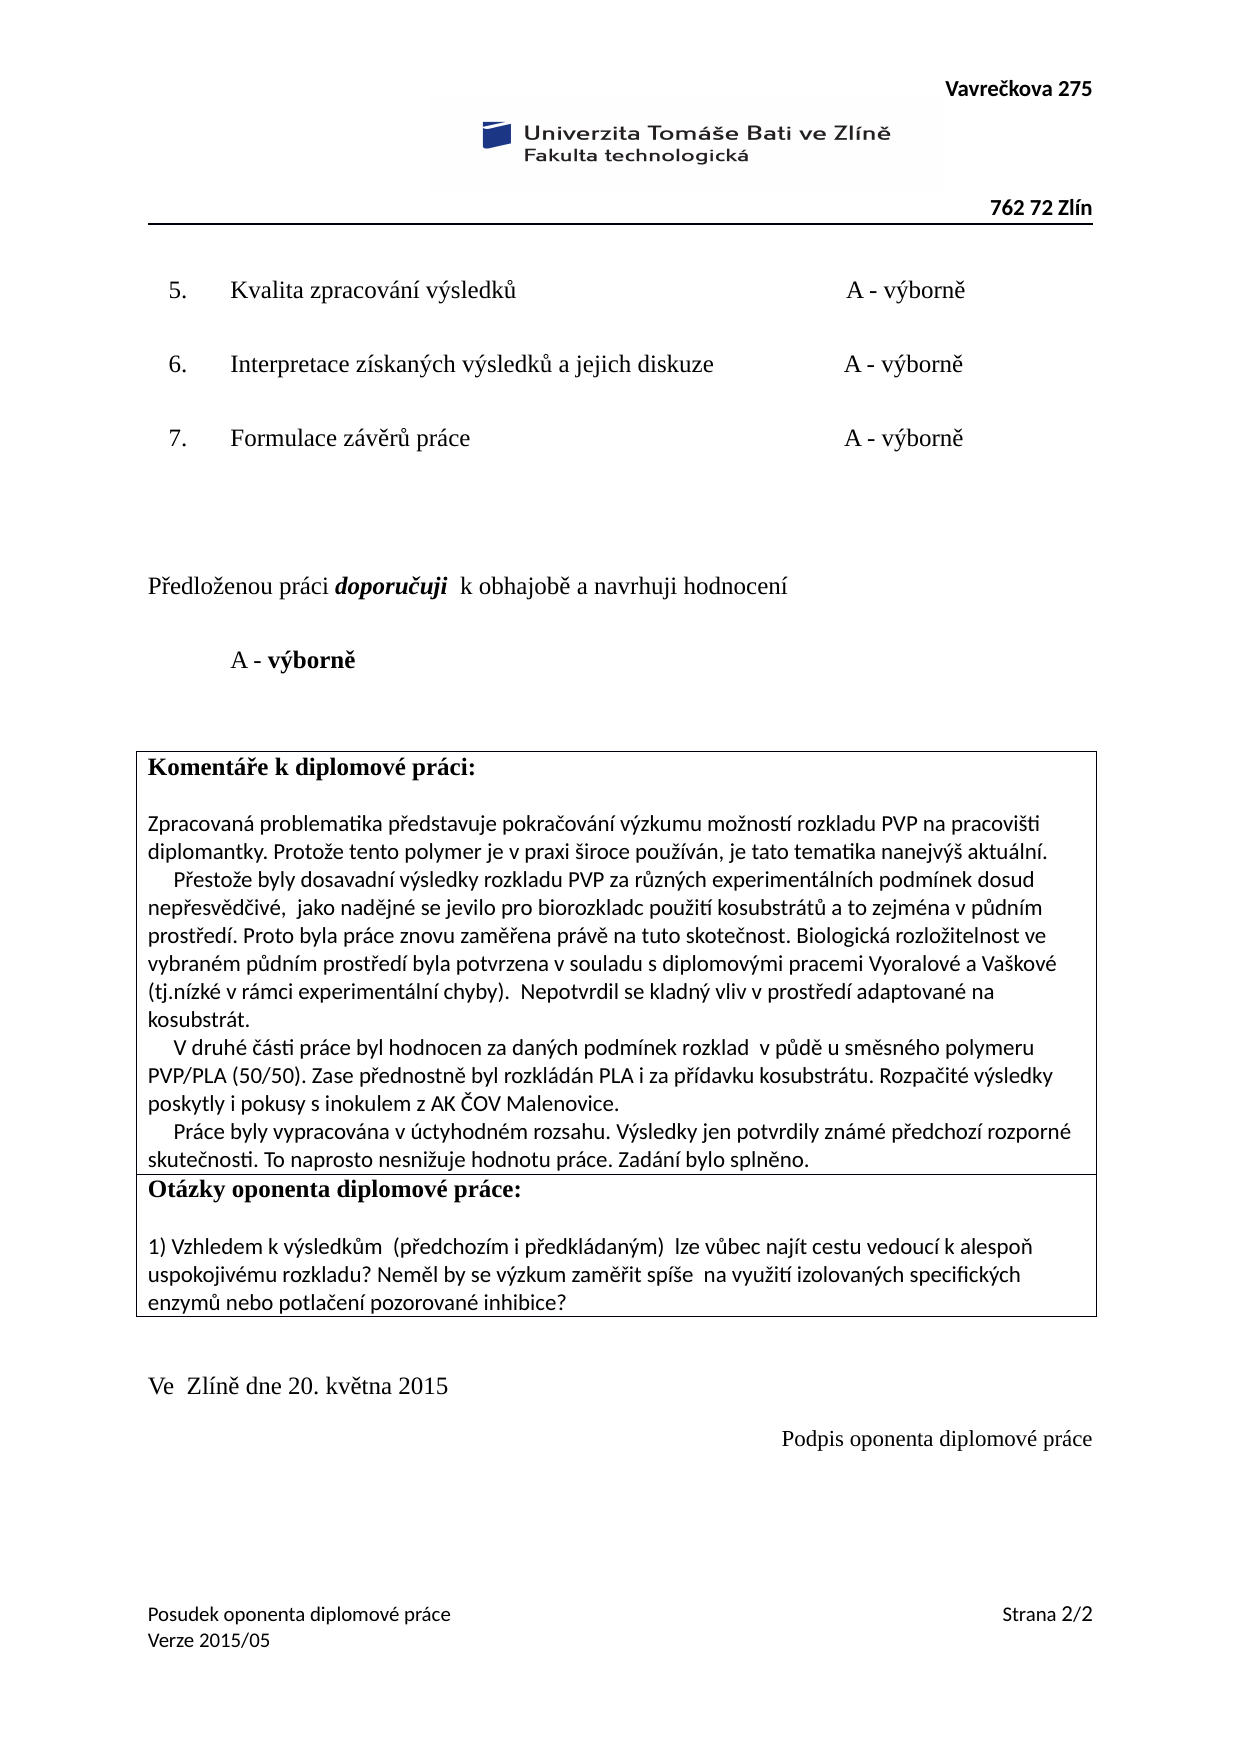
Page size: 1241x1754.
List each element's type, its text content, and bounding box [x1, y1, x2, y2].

text Ve Zlíně dne 20. května 2015 [148, 1371, 1093, 1400]
table_cell 1) Vzhledem k výsledkům (předchozím i předkládaným) lze vůbec najít cestu vedoucí k alespoň uspokojivému rozkladu? Neměl by se výzkum zaměřit spíše na využití izolovaných specifických enzymů nebo potlačení pozorované inhibice? [137, 1232, 1096, 1316]
table_cell Zpracovaná problematika představuje pokračování výzkumu možností rozkladu PVP na pracovišti diplomantky. Protože tento polymer je v praxi široce používán, je tato tematika nanejvýš aktuální. Přestože byly dosavadní výsledky rozkladu PVP za různých experimentálních podmínek dosud nepřesvědčivé, jako nadějné se jevilo pro biorozkladc použití kosubstrátů a to zejména v půdním prostředí. Proto byla práce znovu zaměřena právě na tuto skotečnost. Biologická rozložitelnost ve vybraném půdním prostředí byla potvrzena v souladu s diplomovými pracemi Vyoralové a Vaškové (tj.nízké v rámci experimentální chyby). Nepotvrdil se kladný vliv v prostředí adaptované na kosubstrát. V druhé části práce byl hodnocen za daných podmínek rozklad v půdě u směsného polymeru PVP/PLA (50/50). Zase přednostně byl rozkládán PLA i za přídavku kosubstrátu. Rozpačité výsledky poskytly i pokusy s inokulem z AK ČOV Malenovice. Práce byly vypracována v úctyhodném rozsahu. Výsledky jen potvrdily známé předchozí rozporné skutečnosti. To naprosto nesnižuje hodnotu práce. Zadání bylo splněno. [137, 809, 1096, 1173]
table_cell 5. [136, 253, 219, 327]
table_cell Předloženou práci doporučuji k obhajobě a navrhuji hodnocení [136, 549, 1103, 623]
table_header Komentáře k diplomové práci: [137, 752, 1096, 809]
table_cell 7. [136, 401, 219, 475]
table_cell 6. [136, 327, 219, 401]
text Podpis oponenta diplomové práce [148, 1425, 1093, 1451]
table_cell Kvalita zpracování výsledků A - výborně [219, 253, 1111, 327]
table_cell [136, 475, 219, 549]
table_cell A - výborně [219, 623, 1111, 697]
table_cell Formulace závěrů práce A - výborně [219, 401, 1111, 475]
table_cell Otázky oponenta diplomové práce: [137, 1175, 1096, 1232]
table_cell [219, 475, 1111, 549]
table_cell [136, 623, 219, 697]
table_cell Interpretace získaných výsledků a jejich diskuze A - výborně [219, 327, 1111, 401]
table_cell [1104, 549, 1111, 623]
